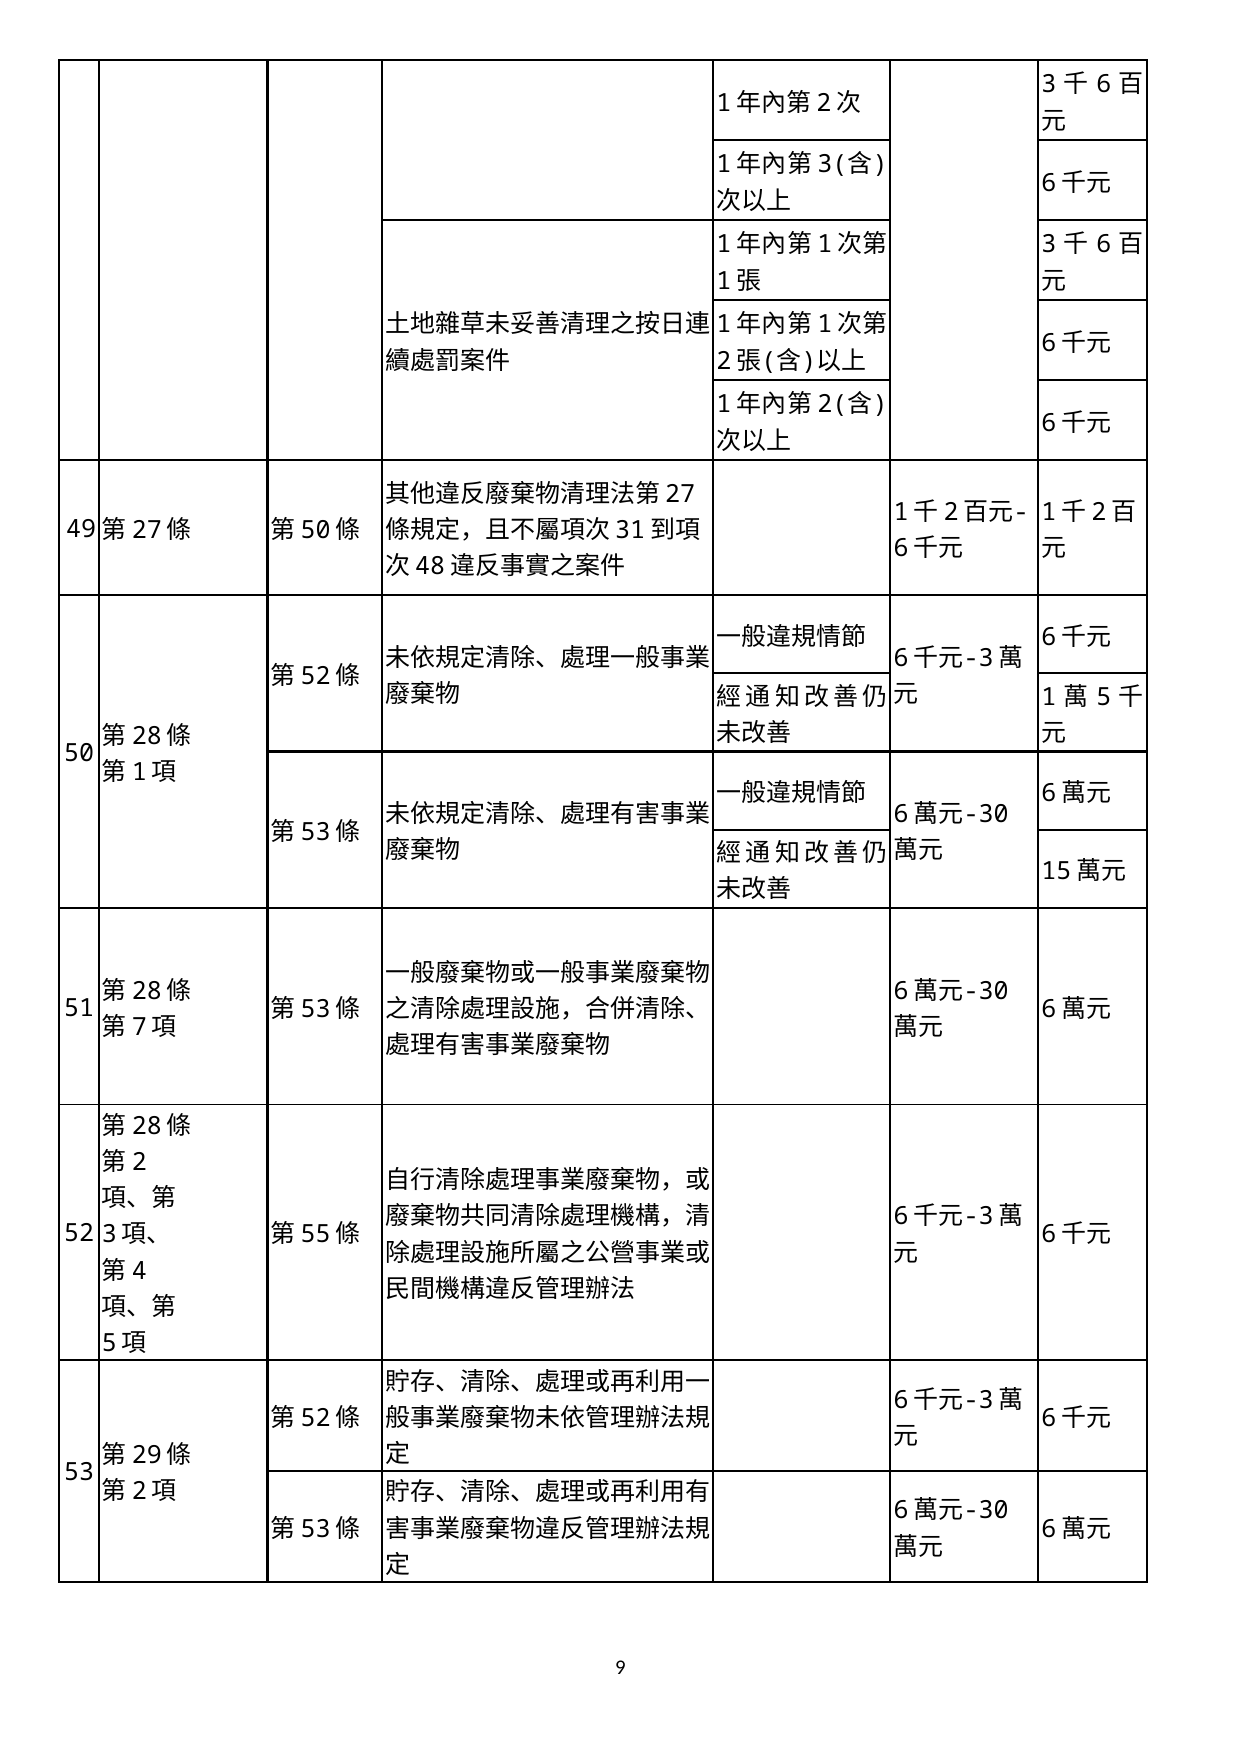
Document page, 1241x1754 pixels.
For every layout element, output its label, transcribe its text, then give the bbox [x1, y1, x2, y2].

table_cell 第52條 [269, 596, 381, 750]
table_cell 第29條第2項 [100, 1361, 194, 1581]
table_cell [714, 461, 889, 594]
table_cell 第50條 [269, 461, 381, 594]
table_cell [195, 61, 266, 459]
table_cell 6千元 [1039, 1105, 1146, 1359]
table_cell [714, 909, 889, 1104]
table_cell 第53條 [269, 909, 381, 1104]
table_cell 1年內第2(含)次以上 [714, 381, 889, 459]
table_cell 1年內第3(含)次以上 [714, 141, 889, 219]
table_cell 6千元-3萬元 [891, 1361, 1037, 1470]
table_cell [100, 61, 194, 459]
table_cell [891, 61, 1037, 459]
table_cell 52 [60, 1105, 98, 1359]
table_cell 6萬元 [1039, 1472, 1146, 1581]
table_cell 51 [60, 909, 98, 1104]
table_cell 15萬元 [1039, 831, 1146, 907]
table_cell 未依規定清除、處理有害事業廢棄物 [383, 753, 712, 907]
table_cell 一般廢棄物或一般事業廢棄物之清除處理設施，合併清除、處理有害事業廢棄物 [383, 909, 712, 1104]
table_cell 50 [60, 596, 98, 907]
table_cell 自行清除處理事業廢棄物，或廢棄物共同清除處理機構，清除處理設施所屬之公營事業或民間機構違反管理辦法 [383, 1105, 712, 1359]
table_cell 6千元 [1039, 1361, 1146, 1470]
table_cell 1萬5千元 [1039, 674, 1146, 750]
table_cell [714, 1472, 889, 1581]
table_cell 49 [60, 461, 98, 594]
table_cell 第28條第7項 [100, 909, 194, 1104]
table_cell 第27條 [100, 461, 194, 594]
table_cell 1千2百元 [1039, 461, 1146, 594]
table_cell 6千元 [1039, 301, 1146, 379]
table_cell 1年內第2次 [714, 61, 889, 139]
table_cell [195, 1361, 266, 1581]
table_cell 其他違反廢棄物清理法第27條規定，且不屬項次31到項次48違反事實之案件 [383, 461, 712, 594]
table_cell [714, 1105, 889, 1359]
table_cell 一般違規情節 [714, 753, 889, 828]
table_cell [269, 61, 381, 459]
table_cell [195, 461, 266, 594]
table_cell 6萬元-30萬元 [891, 909, 1037, 1104]
table_cell 第53條 [269, 753, 381, 907]
table_cell [195, 1105, 266, 1359]
table_cell 53 [60, 1361, 98, 1581]
table_cell 經通知改善仍未改善 [714, 674, 889, 750]
table_cell 6萬元-30萬元 [891, 753, 1037, 907]
table_cell 6萬元-30萬元 [891, 1472, 1037, 1581]
table_cell 3千6百元 [1039, 221, 1146, 299]
table_cell 第28條第1項 [100, 596, 194, 907]
table_cell 6千元 [1039, 596, 1146, 672]
table_cell [60, 61, 98, 459]
table_cell 1千2百元-6千元 [891, 461, 1037, 594]
table_cell 6千元 [1039, 381, 1146, 459]
table_cell 3千6百元 [1039, 61, 1146, 139]
table_cell 第52條 [269, 1361, 381, 1470]
table_cell 第28條第2項、第3項、第4項、第5項 [100, 1105, 194, 1359]
table_cell 6千元-3萬元 [891, 596, 1037, 750]
table_cell 貯存、清除、處理或再利用一般事業廢棄物未依管理辦法規定 [383, 1361, 712, 1470]
table_cell 第55條 [269, 1105, 381, 1359]
table_cell 一般違規情節 [714, 596, 889, 672]
table_cell [383, 61, 712, 219]
table_cell 6萬元 [1039, 753, 1146, 828]
table_cell [714, 1361, 889, 1470]
table_cell 經通知改善仍未改善 [714, 831, 889, 907]
table_cell 1年內第1次第2張(含)以上 [714, 301, 889, 379]
table_cell 第53條 [269, 1472, 381, 1581]
table_cell [195, 909, 266, 1104]
table_cell 貯存、清除、處理或再利用有害事業廢棄物違反管理辦法規定 [383, 1472, 712, 1581]
table_cell 6千元 [1039, 141, 1146, 219]
table_cell 6千元-3萬元 [891, 1105, 1037, 1359]
table_cell 1年內第1次第1張 [714, 221, 889, 299]
table_cell 6萬元 [1039, 909, 1146, 1104]
table_cell 土地雜草未妥善清理之按日連續處罰案件 [383, 221, 712, 459]
table_cell 未依規定清除、處理一般事業廢棄物 [383, 596, 712, 750]
table_cell [195, 596, 266, 907]
